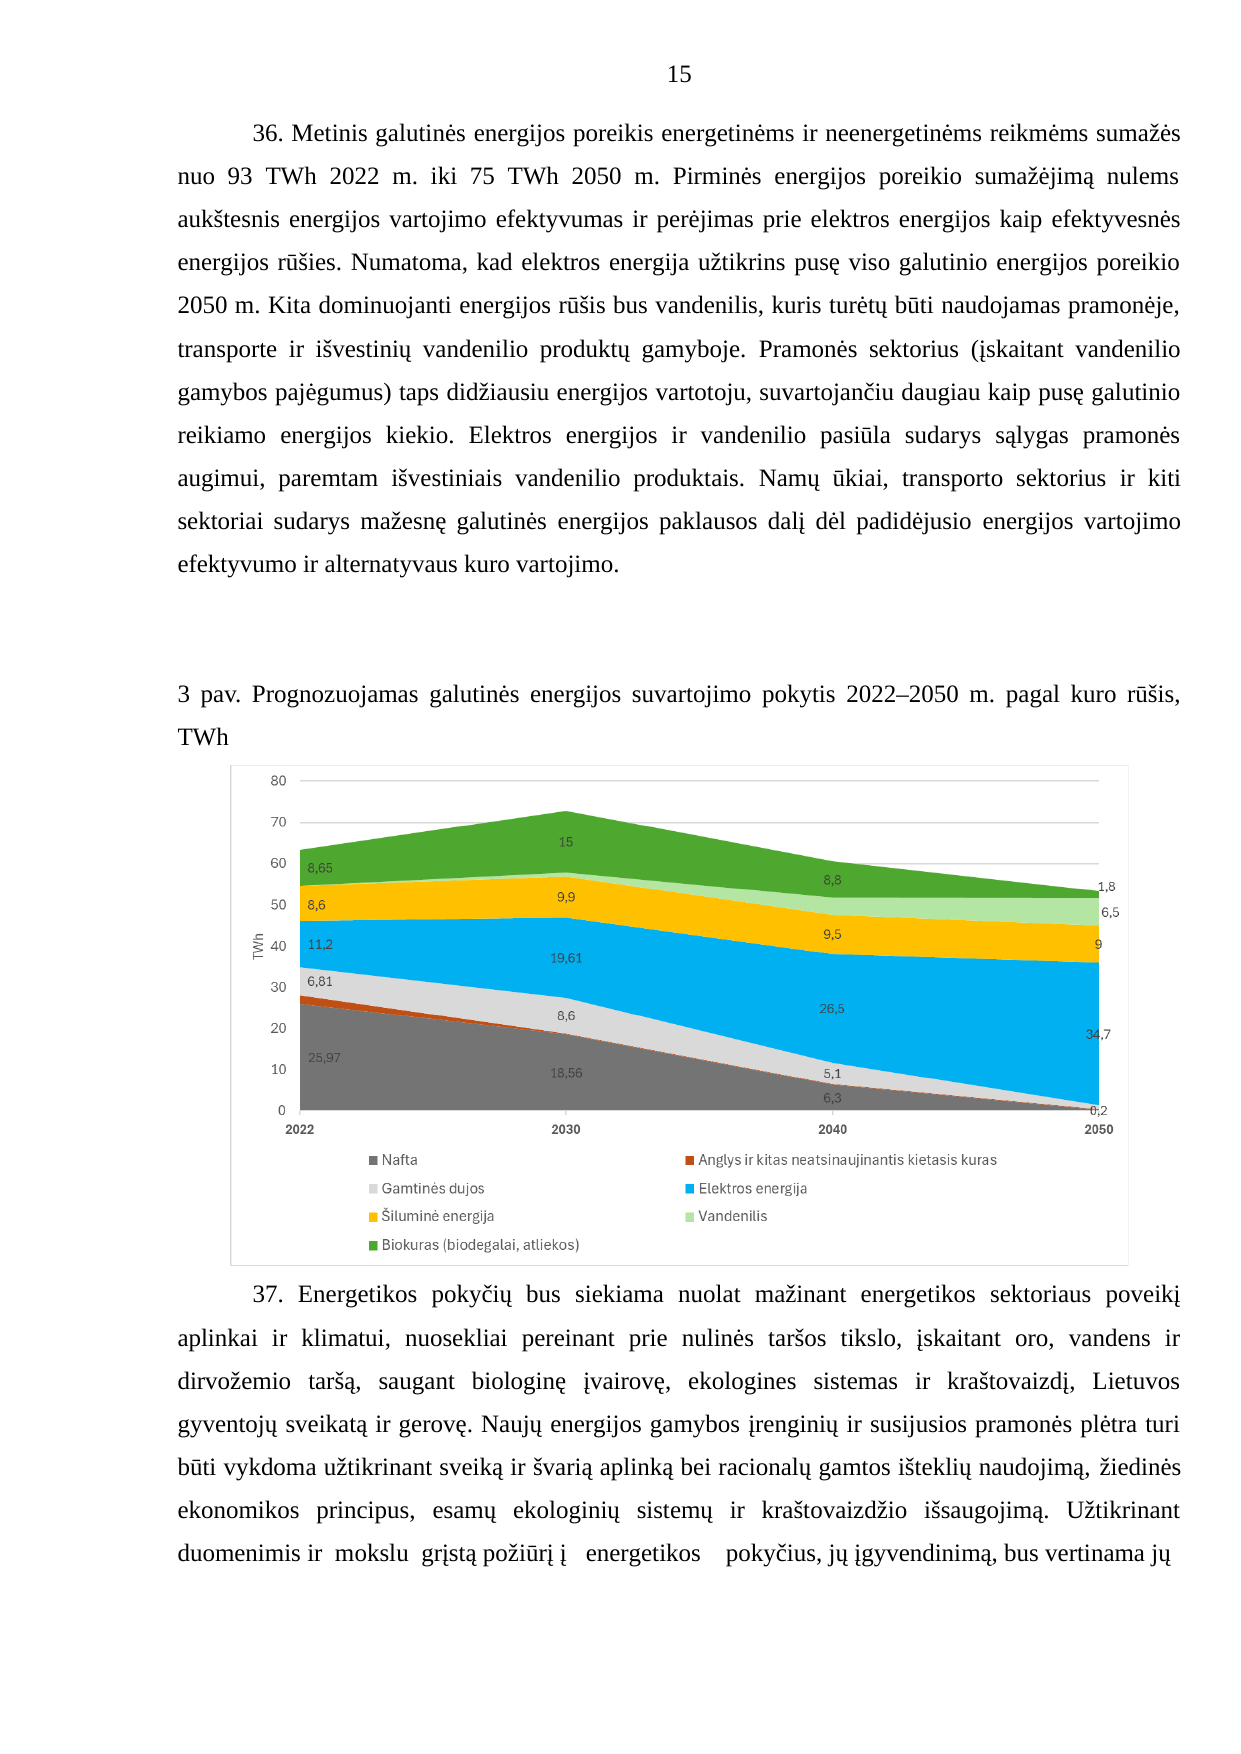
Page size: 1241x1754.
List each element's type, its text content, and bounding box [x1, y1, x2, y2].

text 36. Metinis galutinės energijos poreikis energetinėms ir neenergetinėms reikmėms sumažės nuo 93 TWh 2022 m. iki 75 TWh 2050 m. Pirminės energijos poreikio sumažėjimą nulems aukštesnis energijos vartojimo efektyvumas ir perėjimas prie elektros energijos kaip efektyvesnės energijos rūšies. Numatoma, kad elektros energija užtikrins pusę viso galutinio energijos poreikio 2050 m. Kita dominuojanti energijos rūšis bus vandenilis, kuris turėtų būti naudojamas pramonėje, transporte ir išvestinių vandenilio produktų gamyboje. Pramonės sektorius (įskaitant vandenilio gamybos pajėgumus) taps didžiausiu energijos vartotoju, suvartojančiu daugiau kaip pusę galutinio reikiamo energijos kiekio. Elektros energijos ir vandenilio pasiūla sudarys sąlygas pramonės augimui, paremtam išvestiniais vandenilio produktais. Namų ūkiai, transporto sektorius ir kiti sektoriai sudarys mažesnę galutinės energijos paklausos dalį dėl padidėjusio energijos vartojimo efektyvumo ir alternatyvaus kuro vartojimo. [177, 118, 1181, 578]
text 37. Energetikos pokyčių bus siekiama nuolat mažinant energetikos sektoriaus poveikį aplinkai ir klimatui, nuosekliai pereinant prie nulinės taršos tikslo, įskaitant oro, vandens ir dirvožemio taršą, saugant biologinę įvairovę, ekologines sistemas ir kraštovaizdį, Lietuvos gyventojų sveikatą ir gerovę. Naujų energijos gamybos įrenginių ir susijusios pramonės plėtra turi būti vykdoma užtikrinant sveiką ir švarią aplinką bei racionalų gamtos išteklių naudojimą, žiedinės ekonomikos principus, esamų ekologinių sistemų ir kraštovaizdžio išsaugojimą. Užtikrinant duomenimis ir mokslu grįstą požiūrį į energetikos pokyčius, jų įgyvendinimą, bus vertinama jų [177, 1279, 1181, 1567]
text 3 pav. Prognozuojamas galutinės energijos suvartojimo pokytis 2022–2050 m. pagal kuro rūšis, TWh [177, 679, 1181, 751]
